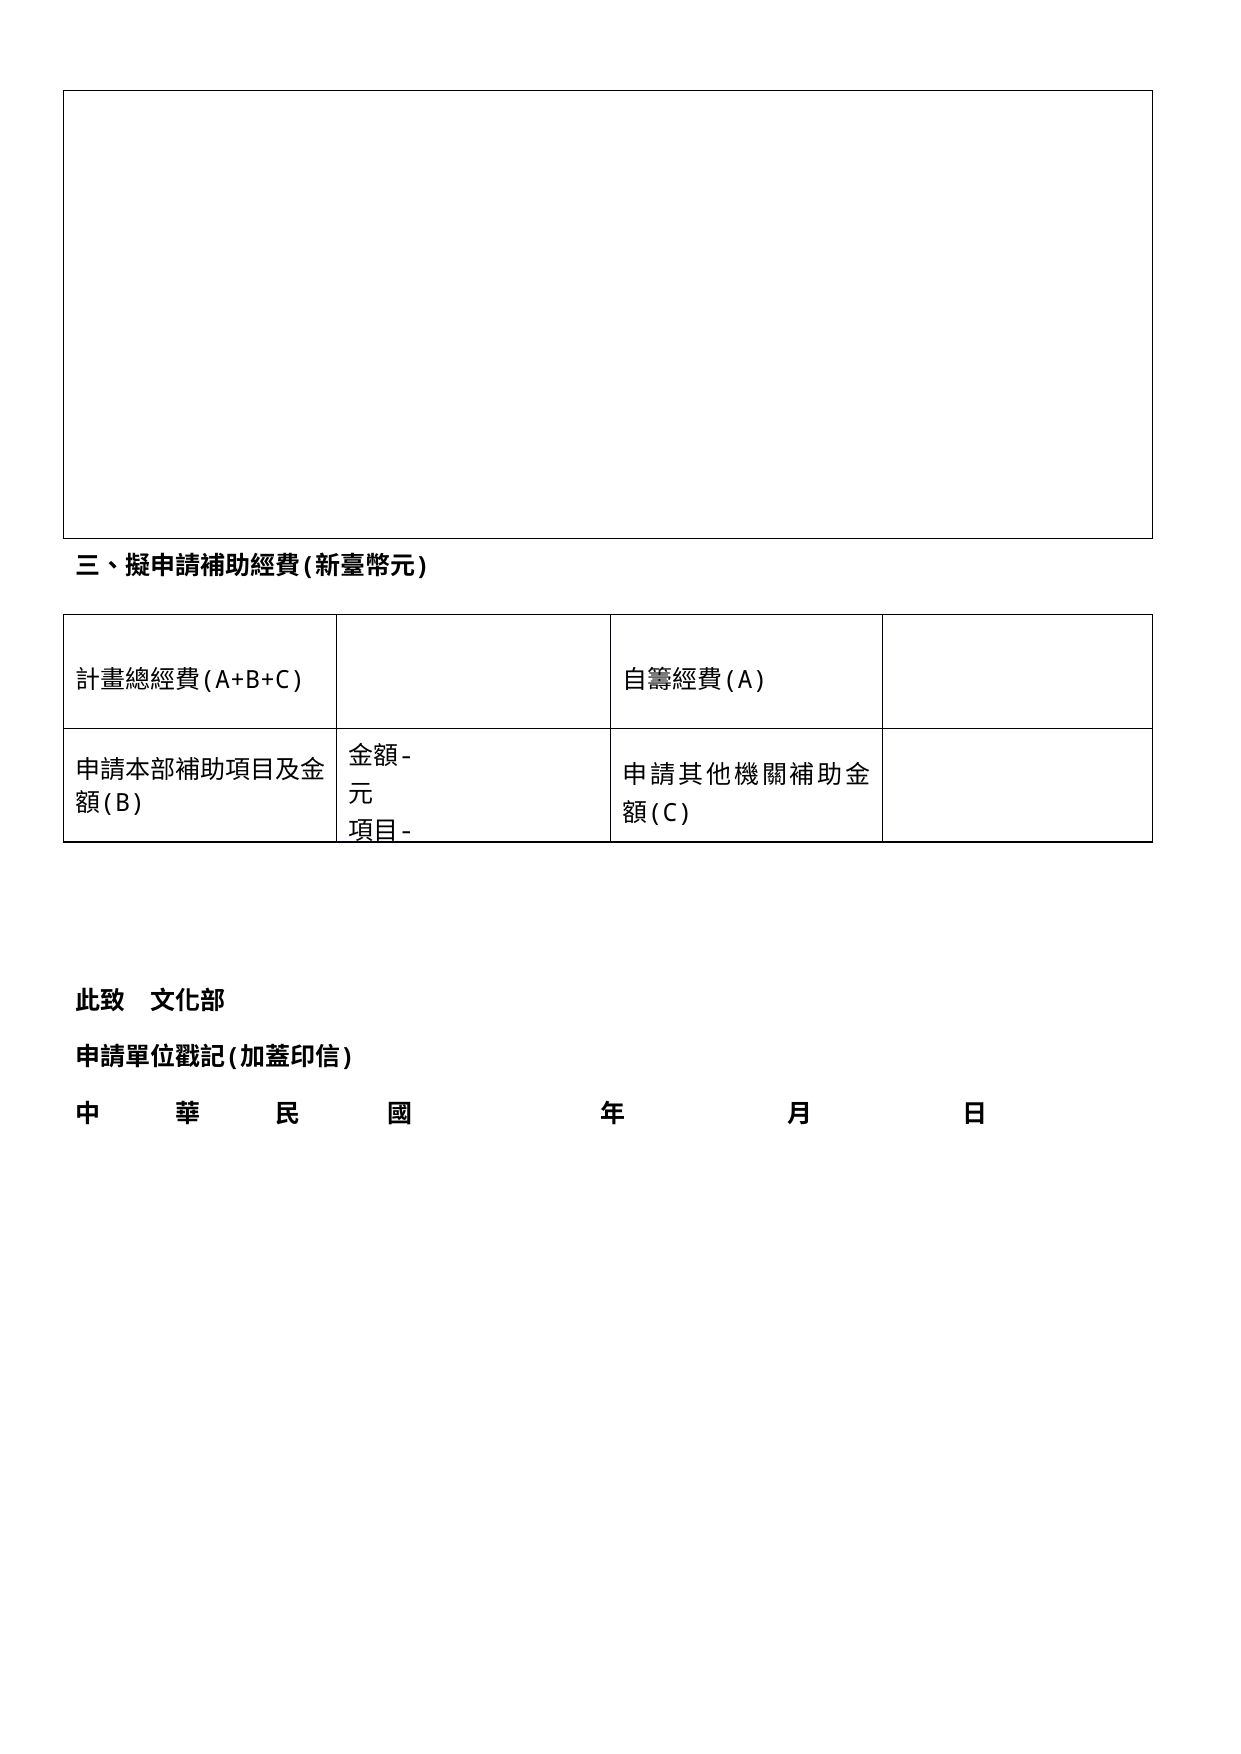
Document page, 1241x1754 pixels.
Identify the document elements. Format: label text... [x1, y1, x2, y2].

table_header [337, 615, 610, 728]
table_cell 申請其他機關補助金額(C) [611, 729, 882, 841]
table_header 自籌經費(A) [611, 615, 882, 728]
table_cell 申請本部補助項目及金額(B) [64, 729, 336, 841]
table_cell [64, 91, 1152, 538]
text 此致 文化部 [75, 974, 1165, 1011]
table_cell 金額- 元 項目- [337, 729, 610, 841]
text 中 華 民 國 年 月 日 [75, 1086, 1165, 1124]
table_header [883, 615, 1152, 728]
text 申請單位戳記(加蓋印信) [75, 1030, 1165, 1067]
table_header 計畫總經費(A+B+C) [64, 615, 336, 728]
table_cell [883, 729, 1152, 841]
